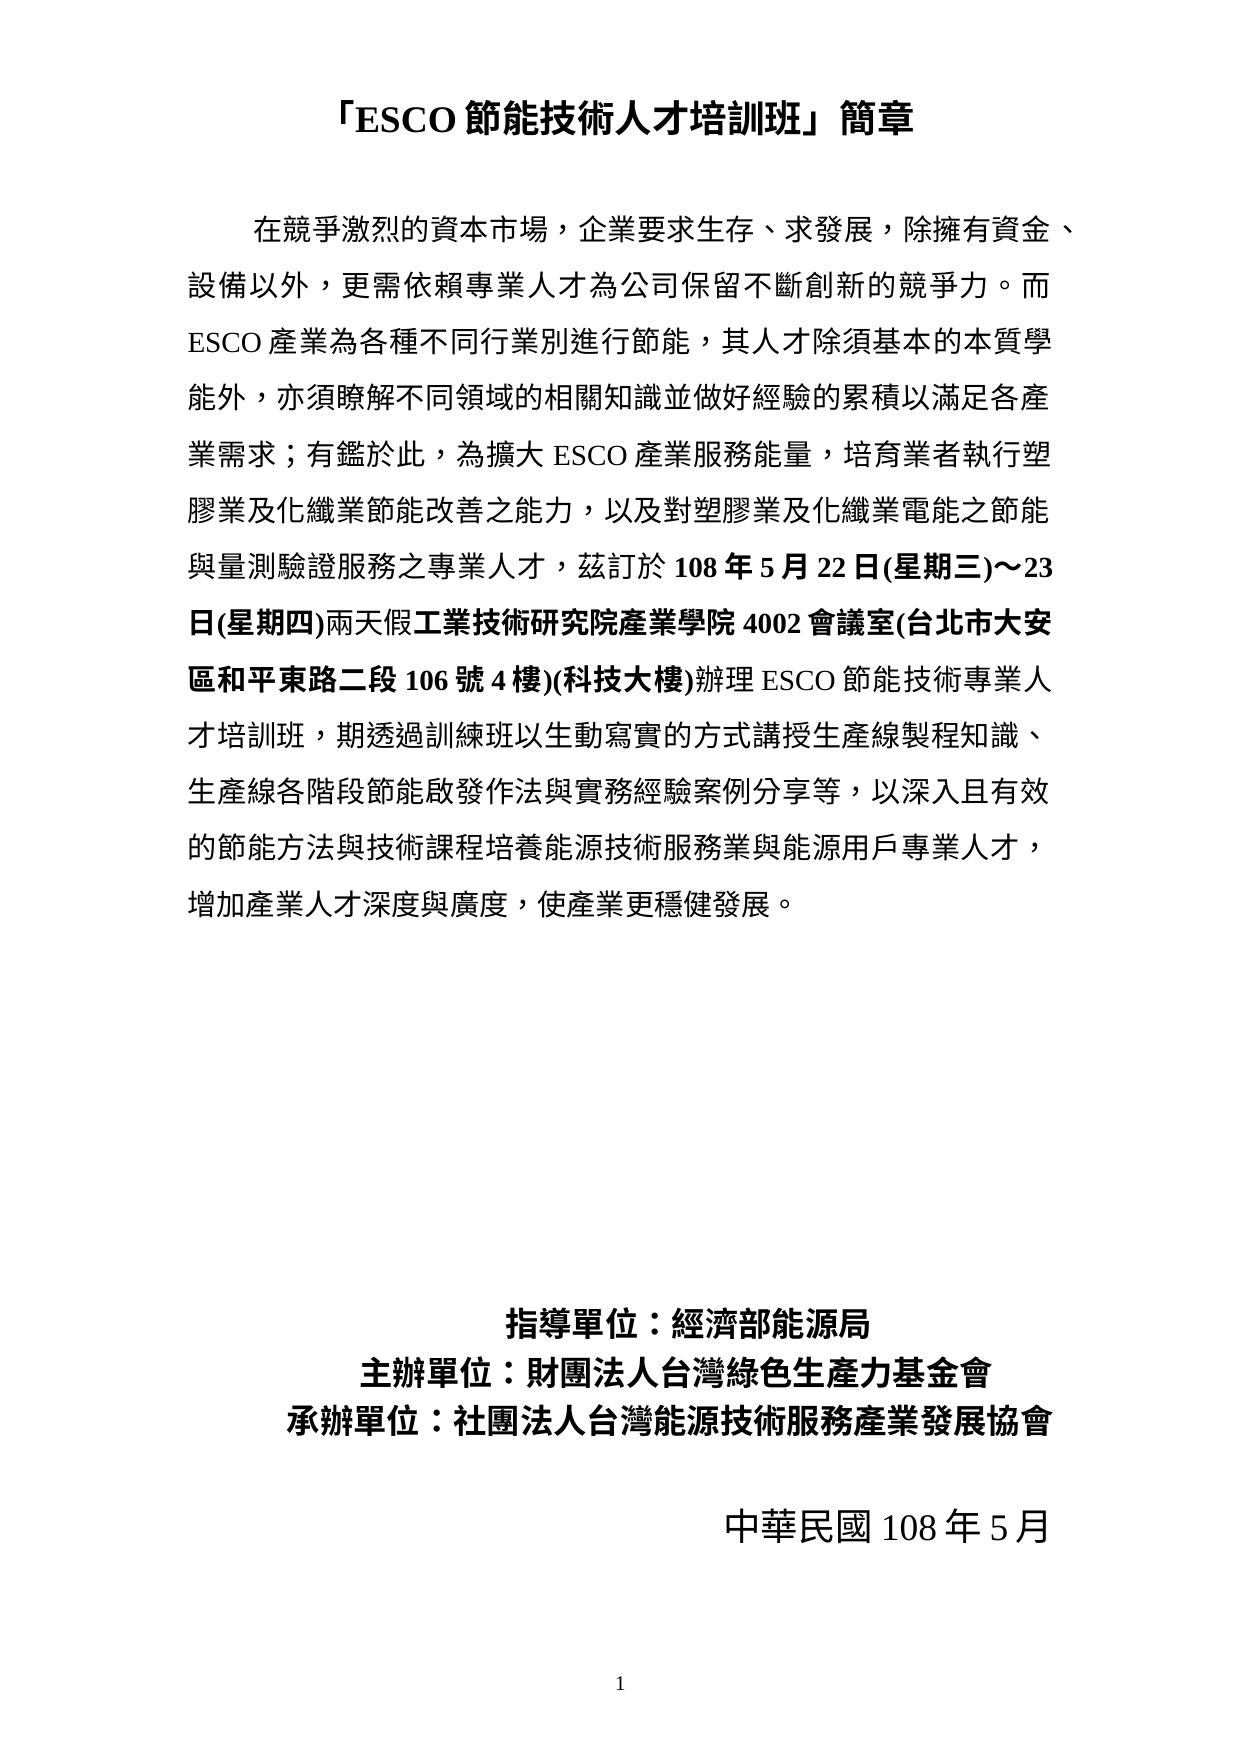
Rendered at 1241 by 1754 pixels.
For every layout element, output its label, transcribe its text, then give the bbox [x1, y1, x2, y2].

text 指導單位：經濟部能源局 [187, 1298, 1053, 1346]
text 在競爭激烈的資本市場，企業要求生存、求發展，除擁有資金、設備以外，更需依賴專業人才為公司保留不斷創新的競爭力。而ESCO產業為各種不同行業別進行節能，其人才除須基本的本質學能外，亦須瞭解不同領域的相關知識並做好經驗的累積以滿足各產業需求；有鑑於此，為擴大ESCO產業服務能量，培育業者執行塑膠業及化纖業節能改善之能力，以及對塑膠業及化纖業電能之節能與量測驗證服務之專業人才，茲訂於108年5月22日(星期三)～23日(星期四)兩天假工業技術研究院產業學院4002會議室(台北市大安區和平東路二段106號4樓)(科技大樓)辦理ESCO節能技術專業人才培訓班，期透過訓練班以生動寫實的方式講授生產線製程知識、生產線各階段節能啟發作法與實務經驗案例分享等，以深入且有效的節能方法與技術課程培養能源技術服務業與能源用戶專業人才，增加產業人才深度與廣度，使產業更穩健發展。 [187, 195, 1053, 926]
text 承辦單位：社團法人台灣能源技術服務產業發展協會 [187, 1394, 1053, 1443]
text 中華民國108年5月 [225, 1514, 1053, 1547]
text 主辦單位：財團法人台灣綠色生產力基金會 [187, 1346, 1053, 1394]
text 「ESCO節能技術人才培訓班」簡章 [172, 89, 1059, 143]
